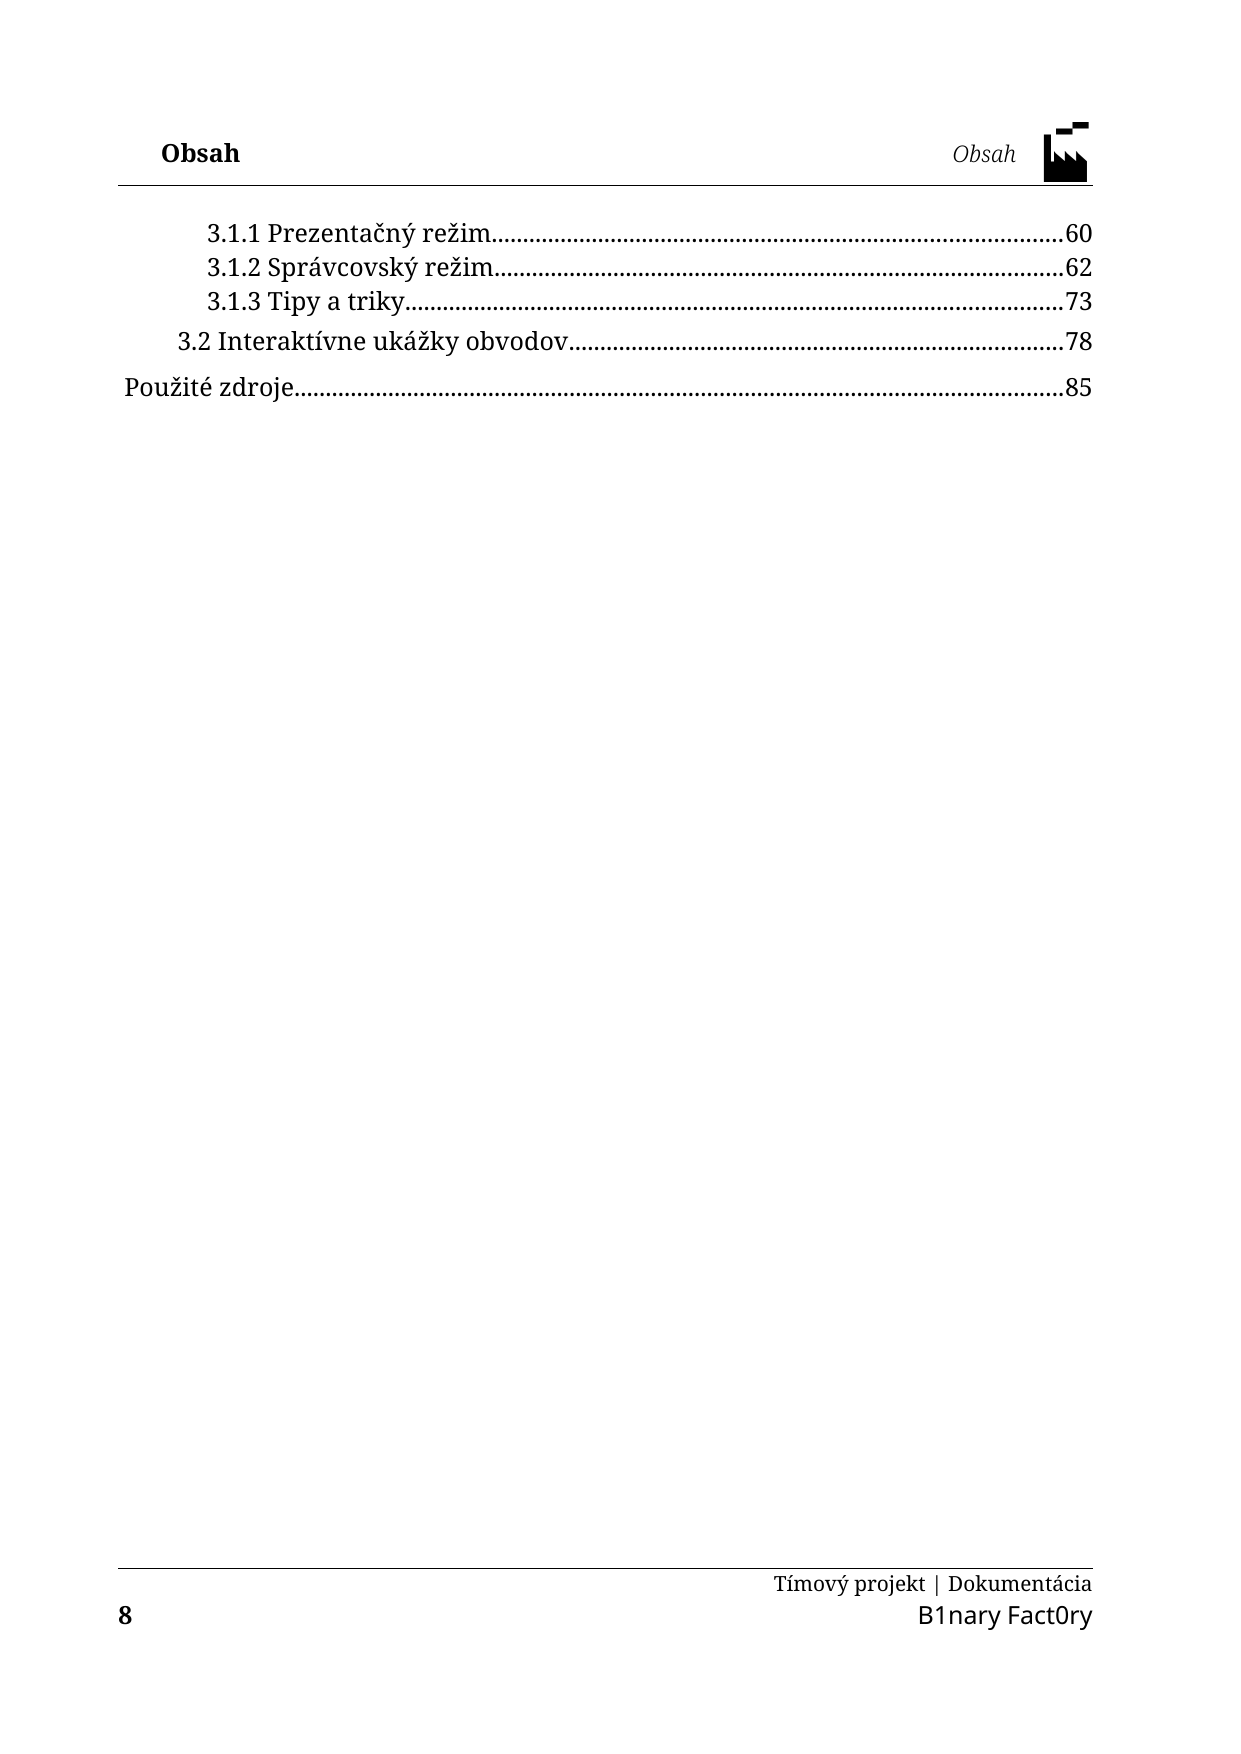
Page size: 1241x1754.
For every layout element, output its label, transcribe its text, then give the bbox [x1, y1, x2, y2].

text Použité zdroje 85 [124, 369, 1093, 403]
text 3.1.3 Tipy a triky 73 [207, 284, 1093, 318]
picture [1043, 122, 1089, 182]
text 3.1.1 Prezentačný režim 60 [207, 216, 1093, 249]
text 3.1.2 Správcovský režim 62 [207, 249, 1093, 284]
text 3.2 Interaktívne ukážky obvodov 78 [177, 324, 1093, 358]
